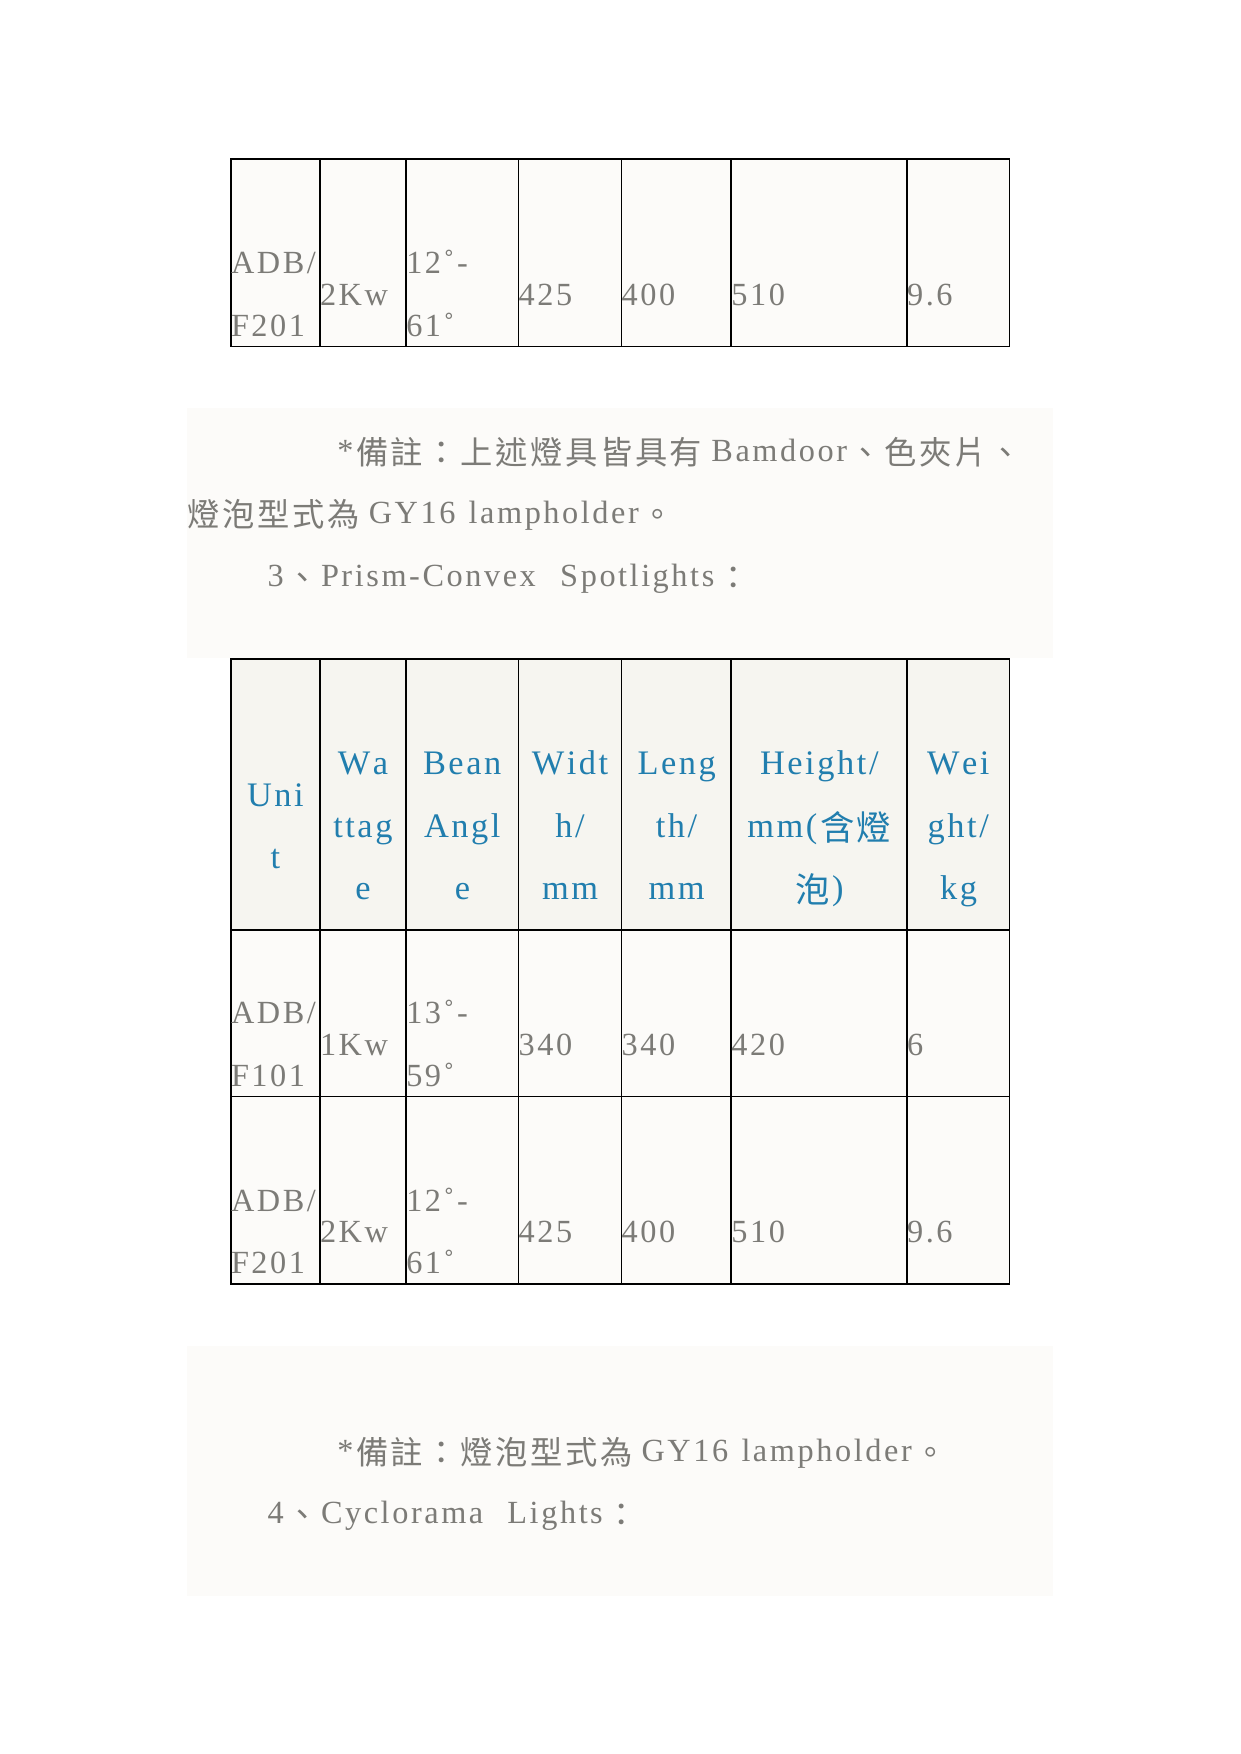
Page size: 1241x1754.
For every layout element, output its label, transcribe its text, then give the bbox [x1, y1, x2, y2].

table_cell 9.6 [908, 160, 1009, 346]
text 4、Cyclorama Lights： [187, 1471, 1053, 1533]
text *備註：燈泡型式為GY16 lampholder。 [187, 1408, 1053, 1471]
table_cell ADB/F201 [232, 160, 319, 346]
table_cell ADB/F101 [232, 931, 319, 1096]
table_cell 510 [732, 160, 906, 346]
table_cell ADB/F201 [232, 1097, 319, 1283]
table_cell 400 [622, 1097, 730, 1283]
table_cell 9.6 [908, 1097, 1009, 1283]
table_cell 13˚-59˚ [407, 931, 518, 1096]
text 3、Prism-Convex Spotlights： [187, 533, 1053, 596]
table_header Length/mm [622, 660, 730, 929]
table_cell 2Kw [321, 160, 405, 346]
table_cell 6 [908, 931, 1009, 1096]
table_cell 340 [622, 931, 730, 1096]
table_cell 510 [732, 1097, 906, 1283]
table_header Bean Angle [407, 660, 518, 929]
table_header Unit [232, 660, 319, 929]
table_header Weight/kg [908, 660, 1009, 929]
table_cell 12˚-61˚ [407, 160, 518, 346]
table_header Wattage [321, 660, 405, 929]
table_cell 1Kw [321, 931, 405, 1096]
table_cell 425 [519, 160, 621, 346]
table_cell 420 [732, 931, 906, 1096]
table_cell 400 [622, 160, 730, 346]
text *備註：上述燈具皆具有Bamdoor、色夾片、燈泡型式為GY16 lampholder。 [187, 408, 1053, 533]
table_header Width/mm [519, 660, 621, 929]
table_cell 425 [519, 1097, 621, 1283]
table_cell 12˚-61˚ [407, 1097, 518, 1283]
table_cell 2Kw [321, 1097, 405, 1283]
table_header Height/mm(含燈泡) [732, 660, 906, 929]
table_cell 340 [519, 931, 621, 1096]
